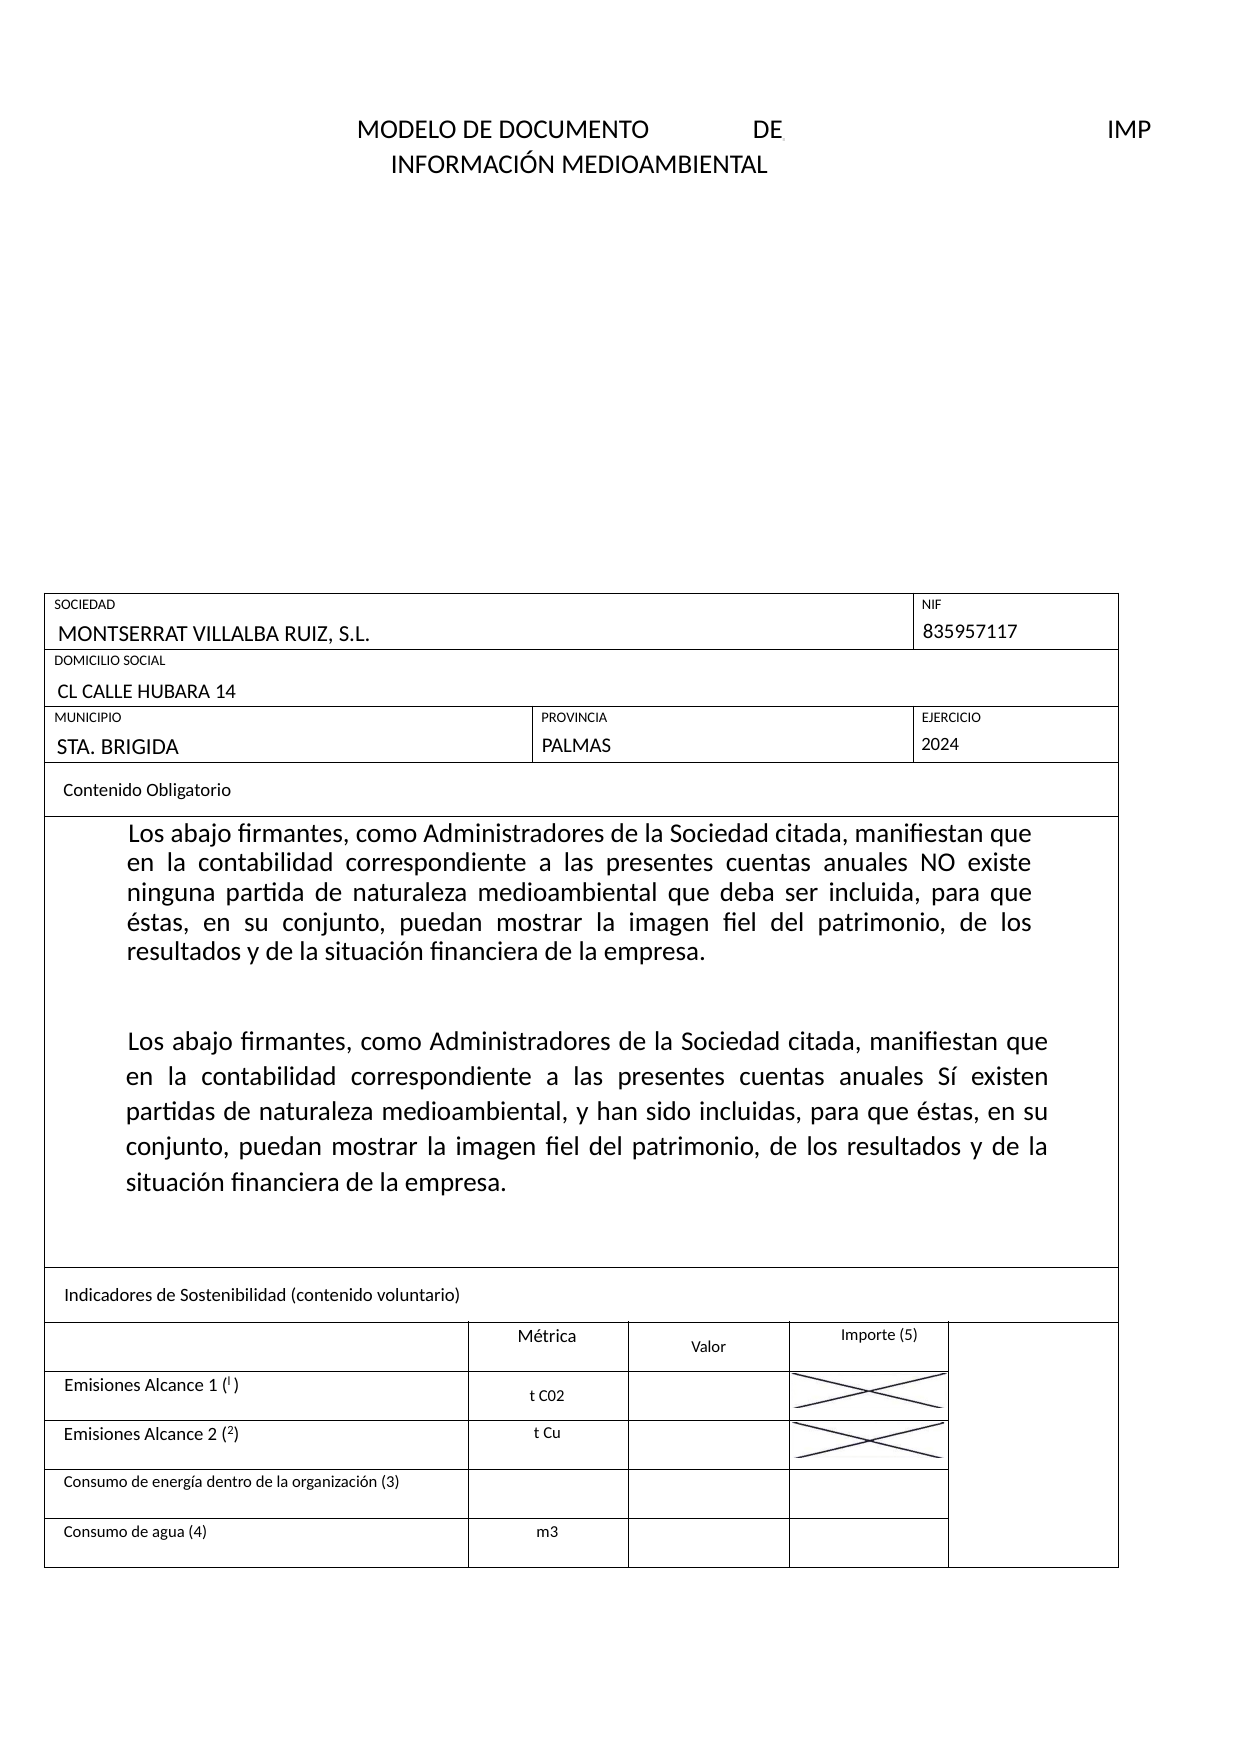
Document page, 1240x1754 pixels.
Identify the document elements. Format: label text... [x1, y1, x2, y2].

table_cell [629, 1421, 789, 1469]
table_cell MUNICIPIO STA. BRIGIDA [45, 707, 532, 762]
table_cell [790, 1519, 948, 1567]
table_cell Consumo de energía dentro de la organización (3) [45, 1470, 468, 1518]
table_cell [629, 1372, 789, 1420]
table_cell DOMICILIO SOCIAL CL CALLE HUBARA 14 [45, 650, 1118, 706]
table_cell Valor [629, 1323, 789, 1371]
table_cell PROVINCIA PALMAS [533, 707, 913, 762]
table_header SOCIEDAD MONTSERRAT VILLALBA RUIZ, S.L. [45, 594, 913, 648]
table_cell [45, 1323, 468, 1371]
table_cell m3 [469, 1519, 628, 1567]
table_cell Métrica [469, 1323, 628, 1371]
table_cell [790, 1470, 948, 1518]
table_cell t Cu [469, 1421, 628, 1469]
table_cell [790, 1421, 948, 1469]
table_cell [629, 1470, 789, 1518]
table_cell Contenido Obligatorio [45, 763, 1118, 816]
text MODELO DE DOCUMENTO DE IMP [44, 112, 1151, 145]
table_cell t C02 [469, 1372, 628, 1420]
text INFORMACIÓN MEDIOAMBIENTAL [175, 147, 983, 180]
table_cell Emisiones Alcance 2 (2) [45, 1421, 468, 1469]
table_cell [469, 1470, 628, 1518]
table_cell Indicadores de Sostenibilidad (contenido voluntario) [45, 1268, 1118, 1321]
table_cell EJERCICIO 2024 [914, 707, 1118, 762]
table_header NIF 835957117 [914, 594, 1118, 648]
table_cell [629, 1519, 789, 1567]
table_cell Importe (5) [790, 1323, 948, 1371]
table_cell Consumo de agua (4) [45, 1519, 468, 1567]
table_cell Emisiones Alcance 1 (l ) [45, 1372, 468, 1420]
table_cell [790, 1372, 948, 1420]
table_cell [949, 1323, 1118, 1567]
table_cell Los abajo firmantes, como Administradores de la Sociedad citada, manifiestan que en la contabilidad correspondiente a las presentes cuentas anuales NO existe ninguna partida de naturaleza medioambiental que deba ser incluida, para que éstas, en su conjunto, puedan mostrar la imagen fiel del patrimonio, de los resultados y de la situación financiera de la empresa. Los abajo firmantes, como Administradores de la Sociedad citada, manifiestan que en la contabilidad correspondiente a las presentes cuentas anuales Sí existen partidas de naturaleza medioambiental, y han sido incluidas, para que éstas, en su conjunto, puedan mostrar la imagen fiel del patrimonio, de los resultados y de la situación financiera de la empresa. [45, 817, 1118, 1267]
